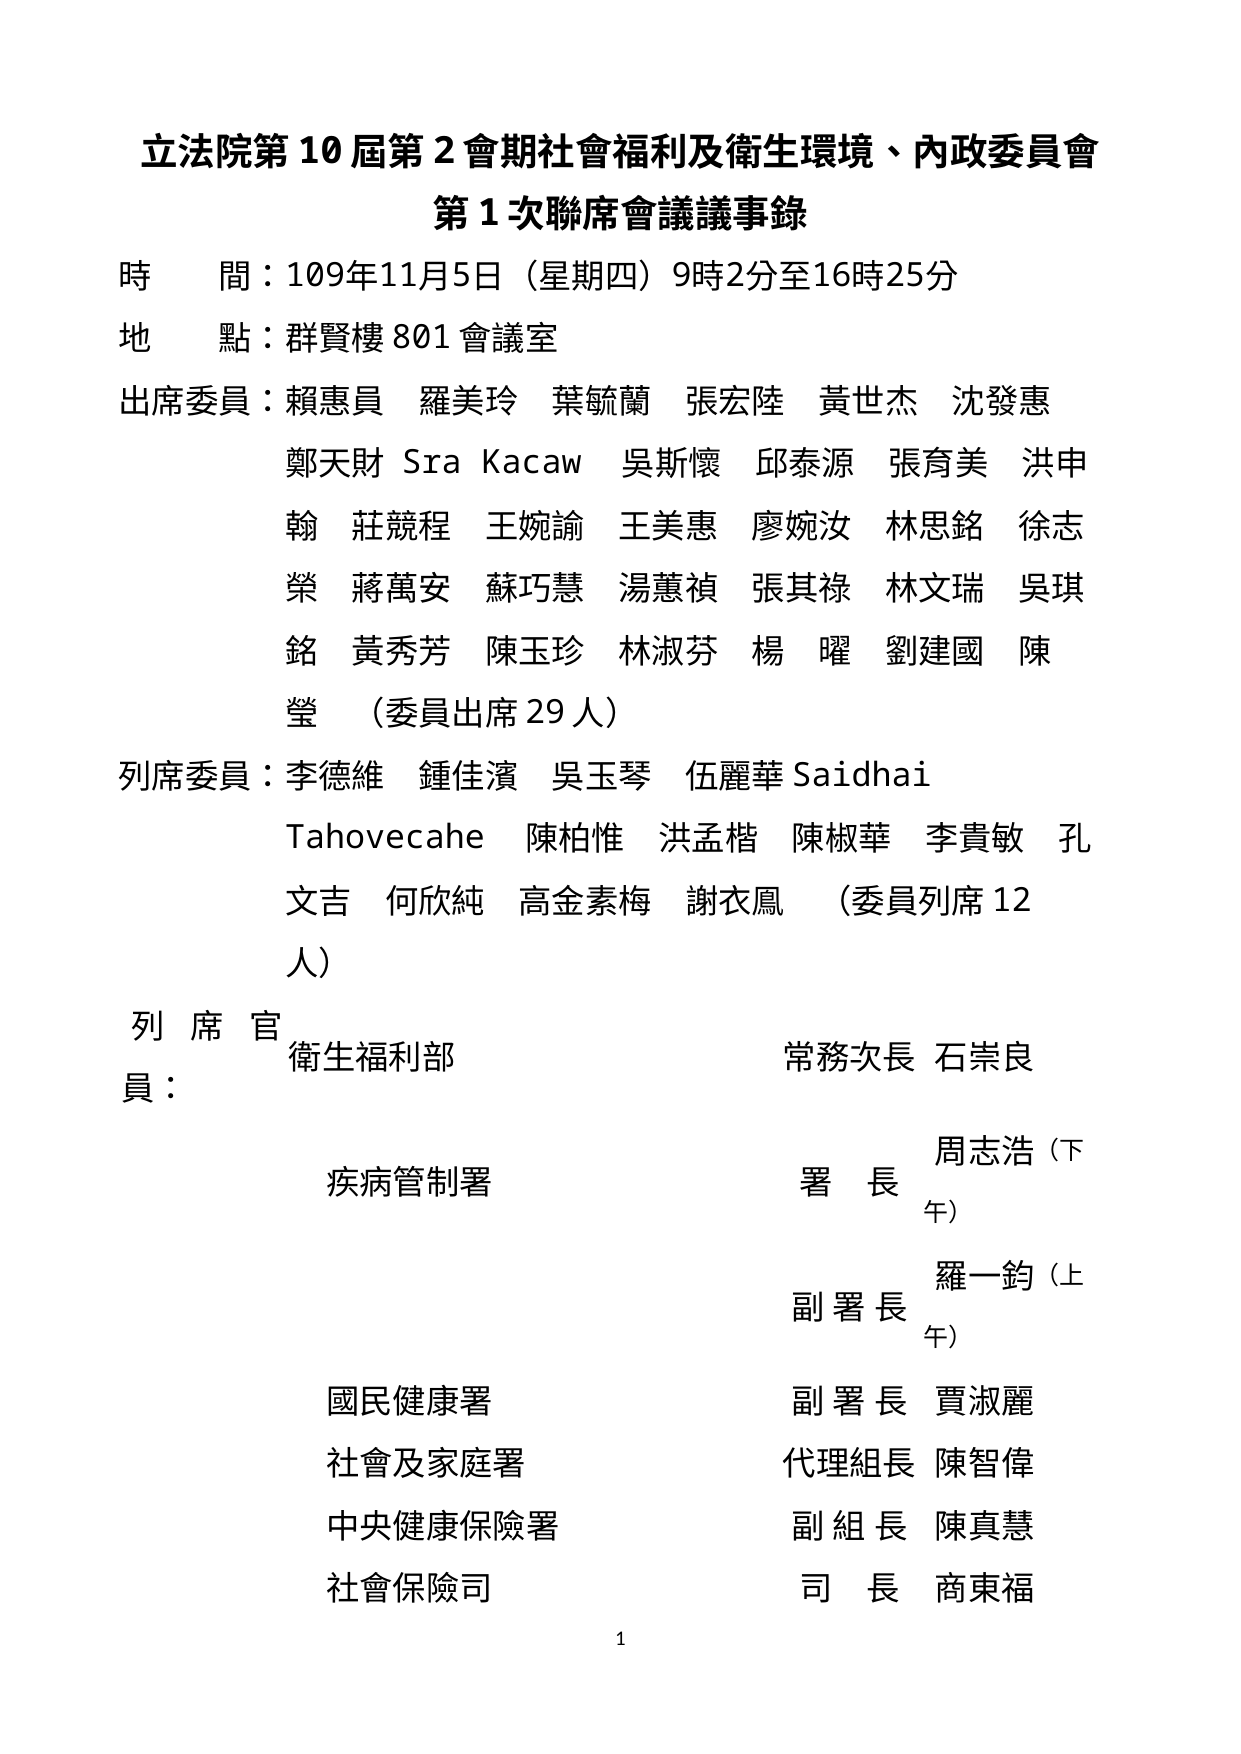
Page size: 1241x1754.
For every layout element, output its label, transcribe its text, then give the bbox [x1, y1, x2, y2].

table_cell [118, 1107, 286, 1232]
table_cell [118, 1357, 286, 1419]
table_cell [286, 1232, 778, 1357]
table_cell 賈淑麗 [920, 1357, 1122, 1419]
table_cell 中央健康保險署 [286, 1482, 778, 1544]
text 地 點：群賢樓801會議室 [118, 294, 1122, 357]
table_cell [118, 1544, 286, 1607]
table_cell 陳真慧 [920, 1482, 1122, 1544]
table_header 衛生福利部 [286, 982, 778, 1107]
table_cell 副署長 [778, 1232, 920, 1357]
table_cell 司長 [778, 1544, 920, 1607]
table_cell 社會及家庭署 [286, 1419, 778, 1482]
table_cell 社會保險司 [286, 1544, 778, 1607]
text 第1次聯席會議議事錄 [118, 169, 1122, 232]
text 列席委員：李德維 鍾佳濱 吳玉琴 伍麗華Saidhai Tahovecahe 陳柏惟 洪孟楷 陳椒華 李貴敏 孔文吉 何欣純 高金素梅 謝衣鳯 （委員列席12人） [118, 732, 1093, 982]
table_cell 商東福 [920, 1544, 1122, 1607]
table_cell 陳智偉 [920, 1419, 1122, 1482]
text 出席委員：賴惠員 羅美玲 葉毓蘭 張宏陸 黃世杰 沈發惠 鄭天財 Sra Kacaw 吳斯懷 邱泰源 張育美 洪申翰 莊競程 王婉諭 王美惠 廖婉汝 林思銘 徐志榮 蔣萬安 蘇巧慧 湯蕙禎 張其祿 林文瑞 吳琪銘 黃秀芳 陳玉珍 林淑芬 楊 曜 劉建國 陳 瑩 （委員出席29人） [118, 357, 1093, 732]
table_header 石崇良 [920, 982, 1122, 1107]
text 立法院第10屆第2會期社會福利及衛生環境、內政委員會 [118, 107, 1122, 169]
table_header 列席官員： [118, 982, 286, 1107]
table_cell 羅一鈞（上午） [920, 1232, 1122, 1357]
table_cell 國民健康署 [286, 1357, 778, 1419]
table_cell 代理組長 [778, 1419, 920, 1482]
text 時 間：109年11月5日（星期四）9時2分至16時25分 [118, 232, 1122, 294]
table_cell [118, 1482, 286, 1544]
table_cell 疾病管制署 [286, 1107, 778, 1232]
table_cell 副組長 [778, 1482, 920, 1544]
table_header 常務次長 [778, 982, 920, 1107]
table_cell [118, 1232, 286, 1357]
table_cell [118, 1419, 286, 1482]
table_cell 副署長 [778, 1357, 920, 1419]
table_cell 署長 [778, 1107, 920, 1232]
table_cell 周志浩（下午） [920, 1107, 1122, 1232]
